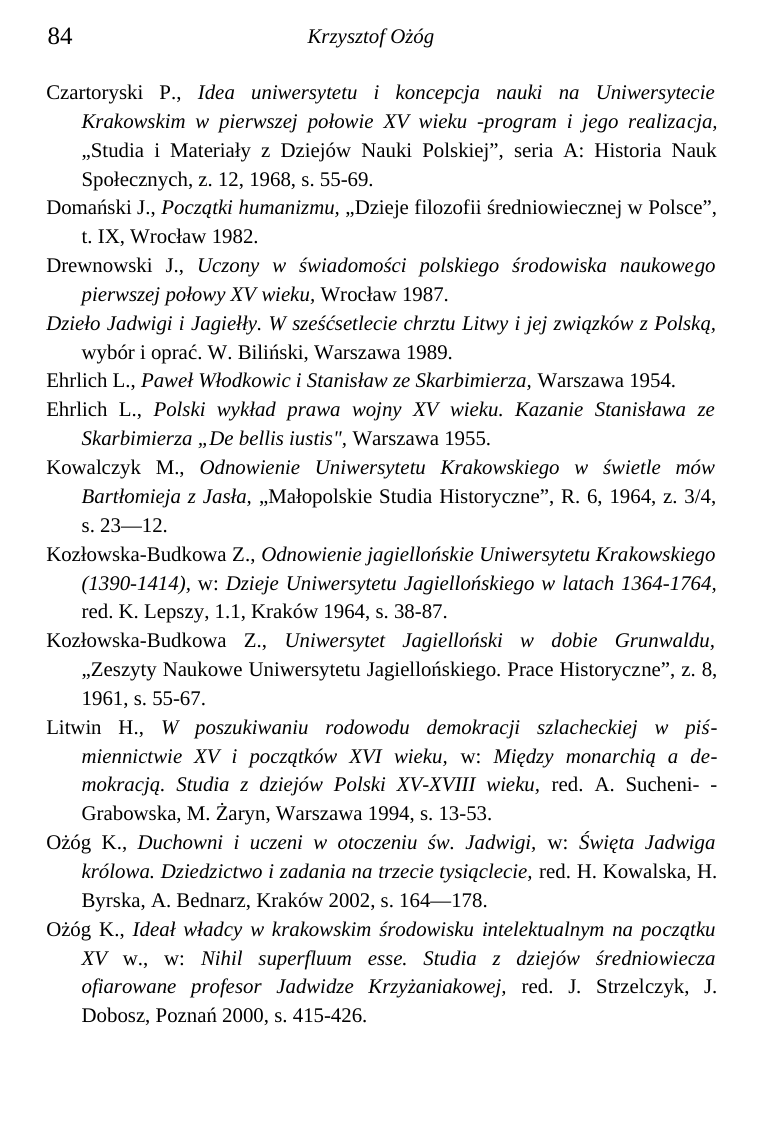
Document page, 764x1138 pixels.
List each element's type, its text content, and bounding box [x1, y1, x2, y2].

text Dzieło Jadwigi i Jagiełły. W sześćsetlecie chrztu Litwy i jej związków z Polską, wybór i oprać. W. Biliński, Warszawa 1989. [46, 311, 717, 364]
text Domański J., Początki humanizmu, „Dzieje filozofii średniowiecznej w Polsce”, t. IX, Wrocław 1982. [46, 195, 717, 248]
text 84 [47, 21, 78, 49]
text Kozłowska-Budkowa Z., Uniwersytet Jagielloński w dobie Grunwaldu, „Zeszyty Naukowe Uniwersytetu Jagiellońskiego. Prace Historycz­ne”, z. 8, 1961, s. 55-67. [46, 628, 717, 710]
text Kowalczyk M., Odnowienie Uniwersytetu Krakowskiego w świetle mów Bartłomieja z Jasła, „Małopolskie Studia Historyczne”, R. 6, 1964, z. 3/4, s. 23—12. [46, 455, 717, 537]
text Czartoryski P., Idea uniwersytetu i koncepcja nauki na Uniwersytecie Krakowskim w pierwszej połowie XV wieku -program i jego realiza­cja, „Studia i Materiały z Dziejów Nauki Polskiej”, seria A: Historia Nauk Społecznych, z. 12, 1968, s. 55-69. [46, 80, 717, 191]
text Krzysztof Ożóg [307, 24, 456, 48]
text Litwin H., W poszukiwaniu rodowodu demokracji szlacheckiej w piś­miennictwie XV i początków XVI wieku, w: Między monarchią a de­mokracją. Studia z dziejów Polski XV-XVIII wieku, red. A. Sucheni- -Grabowska, M. Żaryn, Warszawa 1994, s. 13-53. [46, 715, 717, 825]
text Ehrlich L., Polski wykład prawa wojny XV wieku. Kazanie Stanisława ze Skarbimierza „De bellis iustis", Warszawa 1955. [46, 397, 717, 450]
text Ożóg K., Ideał władcy w krakowskim środowisku intelektualnym na po­czątku XV w., w: Nihil superfluum esse. Studia z dziejów średnio­wiecza ofiarowane profesor Jadwidze Krzyżaniakowej, red. J. Strzel­czyk, J. Dobosz, Poznań 2000, s. 415-426. [46, 917, 717, 1027]
text Ehrlich L., Paweł Włodkowic i Stanisław ze Skarbimierza, Warszawa 1954. [46, 368, 717, 392]
text Ożóg K., Duchowni i uczeni w otoczeniu św. Jadwigi, w: Święta Jadwiga królowa. Dziedzictwo i zadania na trzecie tysiąclecie, red. H. Kowal­ska, H. Byrska, A. Bednarz, Kraków 2002, s. 164—178. [46, 830, 717, 912]
text Drewnowski J., Uczony w świadomości polskiego środowiska naukowe­go pierwszej połowy XV wieku, Wrocław 1987. [46, 253, 717, 306]
text Kozłowska-Budkowa Z., Odnowienie jagiellońskie Uniwersytetu Kra­kowskiego (1390-1414), w: Dzieje Uniwersytetu Jagiellońskiego w latach 1364-1764, red. K. Lepszy, 1.1, Kraków 1964, s. 38-87. [46, 542, 717, 623]
